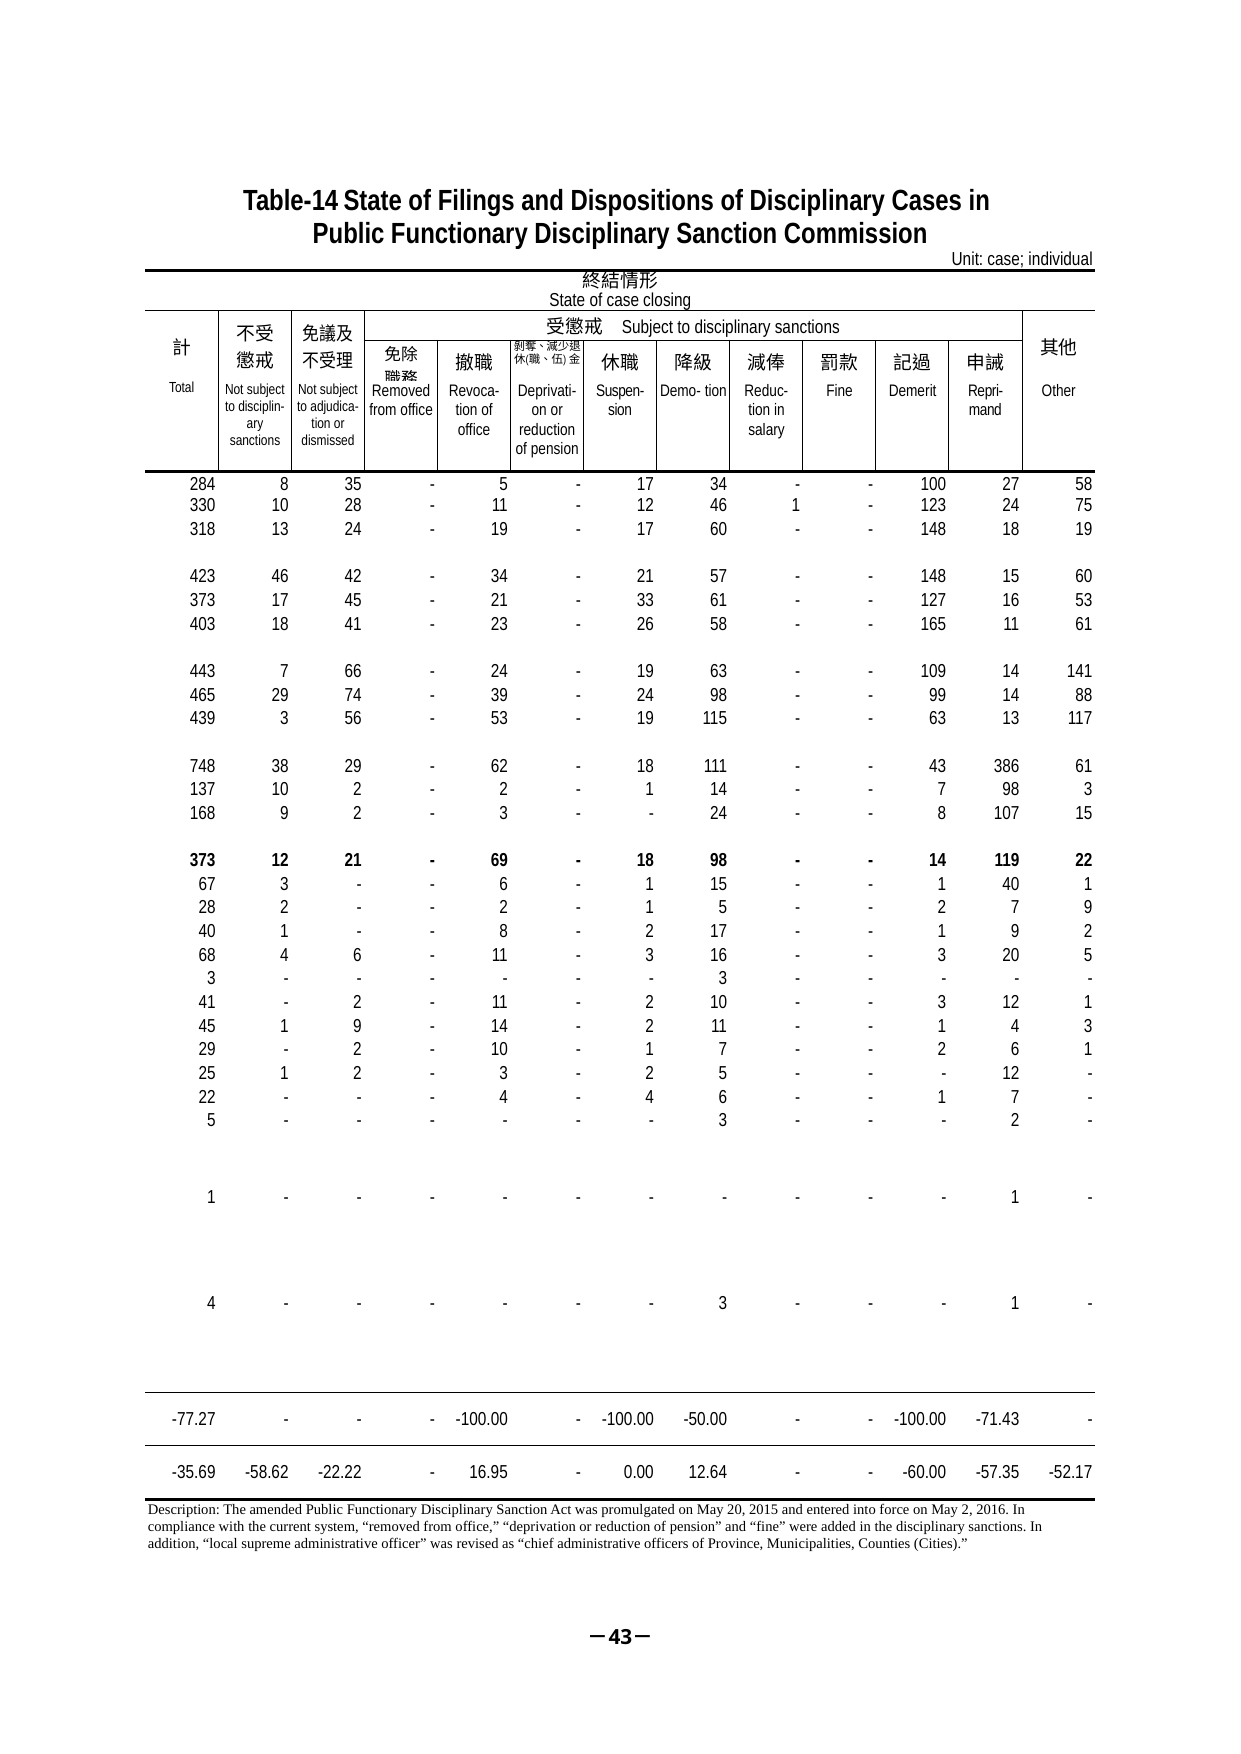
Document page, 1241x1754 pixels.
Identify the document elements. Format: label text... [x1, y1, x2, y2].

table_cell 61 [1022, 612, 1095, 635]
table_cell - [510, 1179, 583, 1214]
table_cell 63 [876, 706, 949, 730]
table_cell - [364, 1014, 437, 1037]
table_cell 58 [657, 612, 730, 635]
table_cell - [510, 966, 583, 990]
table_cell - [876, 1108, 949, 1132]
table_cell - [1022, 1085, 1095, 1108]
table_cell - [218, 1215, 291, 1392]
table_cell 5 [657, 895, 730, 919]
table_cell Fine [803, 381, 875, 470]
table_cell 11 [438, 943, 510, 966]
table_cell 2 [438, 777, 510, 801]
table_cell 2 [438, 895, 510, 919]
table_cell [438, 730, 510, 753]
table_cell 1 [1022, 872, 1095, 895]
table_cell [949, 635, 1022, 659]
table_cell 5 [1022, 943, 1095, 966]
table_cell 148 [876, 517, 949, 541]
table_cell 2 [291, 1061, 364, 1084]
table_cell - [1022, 1108, 1095, 1132]
table_cell 42 [291, 564, 364, 588]
table_cell - [803, 1179, 876, 1214]
table_cell 284 [145, 473, 218, 493]
table_cell [1022, 1132, 1095, 1155]
table_cell 40 [145, 919, 218, 943]
table_cell - [803, 777, 876, 801]
table_cell 24 [584, 683, 657, 706]
table_cell - [510, 754, 583, 777]
table_cell 29 [291, 754, 364, 777]
table_cell 53 [1022, 588, 1095, 612]
table_cell - [584, 1215, 657, 1392]
table_cell - [730, 1446, 803, 1498]
table_cell 20 [949, 943, 1022, 966]
table_cell [291, 635, 364, 659]
table_cell - [510, 493, 583, 517]
table_cell - [364, 473, 437, 493]
table_cell [291, 1155, 364, 1179]
table_cell 14 [657, 777, 730, 801]
table_cell 1 [218, 919, 291, 943]
table_cell [145, 541, 218, 564]
table_cell 27 [949, 473, 1022, 493]
table_cell 165 [876, 612, 949, 635]
table_cell 19 [584, 659, 657, 682]
table_cell [584, 541, 657, 564]
text Description: The amended Public Functionary Disciplinary Sanction Act was promulgated on May 20, 2015 and entered into force on May 2, 2016. In compliance with the current system, “removed from office,” “deprivation or reduction of pension” and “fine” were added in the disciplinary sanctions. In addition, “local supreme administrative officer” was revised as “chief administrative officers of Province, Municipalities, Counties (Cities).” [148, 1501, 1092, 1551]
table_cell - [876, 1215, 949, 1392]
table_cell [145, 730, 218, 753]
table_cell 109 [876, 659, 949, 682]
table_cell - [730, 659, 803, 682]
table_cell 0.00 [584, 1446, 657, 1498]
table_cell - [364, 493, 437, 517]
table_cell - [510, 1037, 583, 1061]
table_cell [510, 1132, 583, 1155]
table_cell 45 [145, 1014, 218, 1037]
table_cell 41 [145, 990, 218, 1013]
table_cell 8 [876, 801, 949, 824]
table_cell - [803, 683, 876, 706]
table_cell - [364, 872, 437, 895]
table_cell 21 [438, 588, 510, 612]
table_cell 18 [218, 612, 291, 635]
table_cell 98 [949, 777, 1022, 801]
table_cell [876, 730, 949, 753]
table_cell - [730, 801, 803, 824]
table_cell [364, 730, 437, 753]
table_cell -50.00 [657, 1393, 730, 1445]
table_cell [730, 824, 803, 848]
table_cell - [510, 848, 583, 872]
table_cell - [364, 1393, 437, 1445]
table_cell [438, 824, 510, 848]
table_cell 45 [291, 588, 364, 612]
table_cell 7 [657, 1037, 730, 1061]
table_cell 68 [145, 943, 218, 966]
table_cell 8 [438, 919, 510, 943]
table_cell -100.00 [584, 1393, 657, 1445]
table_cell [949, 541, 1022, 564]
table_cell - [364, 706, 437, 730]
table_cell Demerit [876, 381, 948, 470]
table_cell 9 [291, 1014, 364, 1037]
table_cell [657, 541, 730, 564]
table_cell - [364, 564, 437, 588]
table_cell - [1022, 1215, 1095, 1392]
table_cell - [803, 1215, 876, 1392]
table_cell 386 [949, 754, 1022, 777]
table_cell 373 [145, 848, 218, 872]
table_cell - [730, 564, 803, 588]
table_cell - [438, 1215, 510, 1392]
table_cell - [730, 895, 803, 919]
table_cell [291, 541, 364, 564]
table_cell 98 [657, 848, 730, 872]
table_cell 8 [218, 473, 291, 493]
table_cell 免議及不受理 [292, 311, 364, 381]
table_cell 67 [145, 872, 218, 895]
table_cell 1 [584, 872, 657, 895]
table_cell 23 [438, 612, 510, 635]
table_cell -52.17 [1022, 1446, 1095, 1498]
table_cell 18 [949, 517, 1022, 541]
table_cell - [730, 1085, 803, 1108]
table_cell - [803, 801, 876, 824]
table_cell 14 [438, 1014, 510, 1037]
table_cell - [730, 754, 803, 777]
table_cell 16 [949, 588, 1022, 612]
table_cell 2 [876, 895, 949, 919]
table_cell [218, 541, 291, 564]
table_cell [876, 1155, 949, 1179]
table_cell 19 [584, 706, 657, 730]
table_cell - [730, 706, 803, 730]
table_cell [876, 824, 949, 848]
table_cell 107 [949, 801, 1022, 824]
table_cell [291, 824, 364, 848]
table_cell [510, 730, 583, 753]
table_cell - [1022, 1393, 1095, 1445]
table_cell -100.00 [876, 1393, 949, 1445]
table_cell 3 [657, 966, 730, 990]
table_cell 373 [145, 588, 218, 612]
table_cell - [803, 848, 876, 872]
table_cell - [438, 1108, 510, 1132]
table_cell - [364, 919, 437, 943]
table_cell 減俸 [730, 341, 802, 381]
table_cell 9 [218, 801, 291, 824]
table_cell 6 [438, 872, 510, 895]
table_cell 3 [657, 1215, 730, 1392]
table_cell 5 [657, 1061, 730, 1084]
table_cell -22.22 [291, 1446, 364, 1498]
table_cell 29 [218, 683, 291, 706]
table_cell 21 [584, 564, 657, 588]
table_cell - [803, 895, 876, 919]
table_cell - [876, 966, 949, 990]
table_cell - [510, 872, 583, 895]
table_cell 137 [145, 777, 218, 801]
table_cell 3 [218, 872, 291, 895]
table_cell 7 [218, 659, 291, 682]
table_cell - [730, 1014, 803, 1037]
table_cell - [364, 659, 437, 682]
table_cell [949, 824, 1022, 848]
text Public Functionary Disciplinary Sanction Commission [148, 217, 1092, 250]
text Unit: case; individual [148, 250, 1092, 269]
table_cell - [730, 517, 803, 541]
table_cell - [730, 848, 803, 872]
table_cell 74 [291, 683, 364, 706]
table_cell 141 [1022, 659, 1095, 682]
table_cell 14 [949, 683, 1022, 706]
table_cell 19 [438, 517, 510, 541]
table_cell - [730, 1061, 803, 1084]
table_cell [145, 1132, 218, 1155]
table_cell -71.43 [949, 1393, 1022, 1445]
table_cell - [438, 1179, 510, 1214]
table_cell - [291, 1108, 364, 1132]
table_cell 1 [949, 1215, 1022, 1392]
table_cell Not subject to disciplin- ary sanctions [219, 381, 291, 470]
table_cell - [803, 1014, 876, 1037]
table_cell 403 [145, 612, 218, 635]
table_cell 34 [657, 473, 730, 493]
table_cell [218, 1132, 291, 1155]
table_cell [949, 1155, 1022, 1179]
table_cell - [584, 966, 657, 990]
table_cell - [291, 895, 364, 919]
table_cell 465 [145, 683, 218, 706]
table_cell - [803, 919, 876, 943]
table_cell [803, 1132, 876, 1155]
table_cell 2 [584, 990, 657, 1013]
table_cell 12 [584, 493, 657, 517]
table_cell -57.35 [949, 1446, 1022, 1498]
table_cell 13 [218, 517, 291, 541]
table_header 終結情形 State of case closing [145, 272, 1095, 310]
table_cell - [730, 919, 803, 943]
table_cell 2 [291, 990, 364, 1013]
table_cell - [291, 1215, 364, 1392]
table_cell - [218, 990, 291, 1013]
table_cell - [510, 564, 583, 588]
table_cell 28 [291, 493, 364, 517]
table_cell 99 [876, 683, 949, 706]
table_cell 123 [876, 493, 949, 517]
table_cell 24 [438, 659, 510, 682]
table_cell - [510, 1215, 583, 1392]
table_cell 10 [657, 990, 730, 1013]
table_cell 14 [876, 848, 949, 872]
table_cell - [730, 588, 803, 612]
table_cell - [510, 1393, 583, 1445]
table_cell - [876, 1179, 949, 1214]
table_cell - [510, 990, 583, 1013]
table_cell - [510, 706, 583, 730]
table_cell - [803, 706, 876, 730]
table_cell 16 [657, 943, 730, 966]
table_cell 60 [657, 517, 730, 541]
table_cell - [730, 1393, 803, 1445]
table_cell 423 [145, 564, 218, 588]
table_cell - [803, 1061, 876, 1084]
table_cell Removed from office [365, 381, 437, 470]
table_cell [145, 635, 218, 659]
table_cell - [510, 1446, 583, 1498]
table_cell 剝奪、減少退休(職、伍) 金 [511, 341, 583, 381]
table_cell 1 [876, 1085, 949, 1108]
table_cell 4 [438, 1085, 510, 1108]
table_cell 免除 職務 [365, 341, 437, 381]
table_cell - [584, 1179, 657, 1214]
table_cell 2 [291, 1037, 364, 1061]
table_cell 41 [291, 612, 364, 635]
table_cell [364, 1155, 437, 1179]
table_cell 罰款 [803, 341, 875, 381]
table_cell [510, 541, 583, 564]
table_cell -100.00 [438, 1393, 510, 1445]
table_cell 1 [1022, 990, 1095, 1013]
table_cell 13 [949, 706, 1022, 730]
table_cell 撤職 [438, 341, 510, 381]
table_cell [584, 824, 657, 848]
table_cell - [730, 1215, 803, 1392]
table_cell [730, 1155, 803, 1179]
table_cell [803, 730, 876, 753]
table_cell - [364, 517, 437, 541]
table_cell 748 [145, 754, 218, 777]
table_cell [218, 730, 291, 753]
table_cell - [364, 848, 437, 872]
table_cell [730, 1132, 803, 1155]
table_cell [949, 1132, 1022, 1155]
table_cell [438, 1132, 510, 1155]
table_cell 62 [438, 754, 510, 777]
table_cell 43 [876, 754, 949, 777]
table_cell 5 [145, 1108, 218, 1132]
table_cell 計 [145, 311, 218, 381]
table_cell - [803, 612, 876, 635]
table_cell [364, 541, 437, 564]
table_cell 40 [949, 872, 1022, 895]
table_cell 3 [438, 801, 510, 824]
table_cell 16.95 [438, 1446, 510, 1498]
table_cell 受懲戒 Subject to disciplinary sanctions [365, 311, 1022, 340]
table_cell - [803, 659, 876, 682]
table_cell - [510, 895, 583, 919]
table_cell [803, 541, 876, 564]
table_cell - [510, 801, 583, 824]
table_cell - [510, 777, 583, 801]
table_cell - [803, 588, 876, 612]
table_cell [1022, 824, 1095, 848]
table_cell - [949, 966, 1022, 990]
table_cell 5 [438, 473, 510, 493]
table_cell Demo- tion [657, 381, 729, 470]
table_cell 4 [584, 1085, 657, 1108]
table_cell 330 [145, 493, 218, 517]
table_cell - [803, 966, 876, 990]
table_cell 3 [584, 943, 657, 966]
table_cell 7 [876, 777, 949, 801]
table_cell [438, 635, 510, 659]
table_cell 2 [291, 801, 364, 824]
table_cell [510, 824, 583, 848]
table_cell 3 [438, 1061, 510, 1084]
table_cell 9 [1022, 895, 1095, 919]
table_cell - [364, 754, 437, 777]
table_cell 24 [291, 517, 364, 541]
table_cell 1 [218, 1061, 291, 1084]
table_cell - [584, 1108, 657, 1132]
table_cell - [510, 473, 583, 493]
table_cell [145, 1155, 218, 1179]
table_cell 21 [291, 848, 364, 872]
table_cell 15 [949, 564, 1022, 588]
table_cell 111 [657, 754, 730, 777]
table_cell - [291, 919, 364, 943]
table_cell -35.69 [145, 1446, 218, 1498]
table_cell 1 [145, 1179, 218, 1214]
table_cell [218, 1155, 291, 1179]
table_cell 439 [145, 706, 218, 730]
table_cell [1022, 541, 1095, 564]
table_cell - [803, 1393, 876, 1445]
table_cell 4 [949, 1014, 1022, 1037]
table_cell - [364, 777, 437, 801]
table_cell [657, 730, 730, 753]
table_cell - [803, 754, 876, 777]
table_cell - [291, 1179, 364, 1214]
table_cell - [364, 1446, 437, 1498]
table_cell - [730, 1037, 803, 1061]
table_cell [730, 541, 803, 564]
table_cell [438, 1155, 510, 1179]
table_cell [510, 1155, 583, 1179]
table_cell - [510, 943, 583, 966]
table_cell [584, 1132, 657, 1155]
table_cell 18 [584, 754, 657, 777]
table_cell [1022, 1155, 1095, 1179]
table_cell 25 [145, 1061, 218, 1084]
table_cell [876, 541, 949, 564]
table_cell 12 [949, 990, 1022, 1013]
table_cell - [730, 777, 803, 801]
table_cell 17 [584, 517, 657, 541]
table_cell 3 [1022, 1014, 1095, 1037]
table_cell -58.62 [218, 1446, 291, 1498]
table_cell 1 [584, 1037, 657, 1061]
table_cell - [803, 1108, 876, 1132]
table_cell - [1022, 1179, 1095, 1214]
table_cell - [803, 473, 876, 493]
table_cell [364, 1132, 437, 1155]
table_cell - [730, 872, 803, 895]
table_cell [803, 824, 876, 848]
table_cell - [510, 659, 583, 682]
table_cell - [291, 966, 364, 990]
table_cell [218, 824, 291, 848]
table_cell - [730, 683, 803, 706]
table_cell [876, 635, 949, 659]
table_cell 58 [1022, 473, 1095, 493]
table_cell - [803, 1085, 876, 1108]
table_cell [364, 635, 437, 659]
table_cell 28 [145, 895, 218, 919]
table_cell 降級 [657, 341, 729, 381]
table_cell 63 [657, 659, 730, 682]
table_cell [876, 1132, 949, 1155]
table_cell 記過 [876, 341, 948, 381]
table_cell 6 [657, 1085, 730, 1108]
table_cell - [803, 943, 876, 966]
table_cell [218, 635, 291, 659]
table_cell 69 [438, 848, 510, 872]
table_cell 15 [1022, 801, 1095, 824]
table_cell 3 [145, 966, 218, 990]
table_cell 2 [218, 895, 291, 919]
table_cell 2 [876, 1037, 949, 1061]
table_cell 申誡 [949, 341, 1022, 381]
table_cell 26 [584, 612, 657, 635]
table_cell -60.00 [876, 1446, 949, 1498]
table_cell [584, 1155, 657, 1179]
table_cell - [876, 1061, 949, 1084]
table_cell [803, 1155, 876, 1179]
table_cell 38 [218, 754, 291, 777]
table_cell 53 [438, 706, 510, 730]
table_cell - [364, 588, 437, 612]
table_cell - [803, 564, 876, 588]
table_cell 19 [1022, 517, 1095, 541]
table_cell 3 [218, 706, 291, 730]
table_cell 24 [949, 493, 1022, 517]
table_cell 127 [876, 588, 949, 612]
table_cell - [218, 1179, 291, 1214]
table_cell 12 [949, 1061, 1022, 1084]
table_cell [657, 635, 730, 659]
table_cell 11 [949, 612, 1022, 635]
table_cell 46 [657, 493, 730, 517]
table_cell 46 [218, 564, 291, 588]
table_cell 2 [1022, 919, 1095, 943]
table_cell - [291, 872, 364, 895]
table_cell - [510, 919, 583, 943]
table_cell 2 [584, 919, 657, 943]
table_cell 60 [1022, 564, 1095, 588]
table_cell [657, 824, 730, 848]
table_cell - [364, 1215, 437, 1392]
table_cell 3 [876, 990, 949, 1013]
table_cell - [584, 801, 657, 824]
table_cell 1 [1022, 1037, 1095, 1061]
table_cell 11 [438, 990, 510, 1013]
table_cell 61 [657, 588, 730, 612]
table_cell 66 [291, 659, 364, 682]
table_cell 1 [584, 777, 657, 801]
table_cell - [1022, 1061, 1095, 1084]
table_cell 不受 懲戒 [219, 311, 291, 381]
table_cell 休職 [584, 341, 656, 381]
table_cell 14 [949, 659, 1022, 682]
table_cell - [803, 517, 876, 541]
table_cell - [218, 1108, 291, 1132]
table_cell 115 [657, 706, 730, 730]
table_cell 其他 [1023, 311, 1095, 381]
table_cell [584, 635, 657, 659]
table_cell - [218, 1037, 291, 1061]
table_cell 18 [584, 848, 657, 872]
table_cell - [364, 683, 437, 706]
table_cell - [438, 966, 510, 990]
table_cell 1 [876, 872, 949, 895]
table_cell 11 [657, 1014, 730, 1037]
table_cell 6 [949, 1037, 1022, 1061]
table_cell - [510, 683, 583, 706]
table_cell - [218, 1085, 291, 1108]
table_cell - [364, 612, 437, 635]
table_cell - [730, 966, 803, 990]
table_cell 17 [584, 473, 657, 493]
text Table-14 State of Filings and Dispositions of Disciplinary Cases in [148, 183, 1092, 217]
table_cell [657, 1155, 730, 1179]
table_cell - [803, 1037, 876, 1061]
table_cell 75 [1022, 493, 1095, 517]
table_cell [364, 824, 437, 848]
table_cell [438, 541, 510, 564]
table_cell [145, 824, 218, 848]
table_cell 443 [145, 659, 218, 682]
table_cell 3 [657, 1108, 730, 1132]
table_cell 10 [218, 777, 291, 801]
table_cell Reduc- tion in salary [730, 381, 802, 470]
table_cell - [364, 895, 437, 919]
table_cell 57 [657, 564, 730, 588]
table_cell - [730, 990, 803, 1013]
table_cell 88 [1022, 683, 1095, 706]
table_cell - [803, 493, 876, 517]
table_cell - [510, 1014, 583, 1037]
table_cell 33 [584, 588, 657, 612]
table_cell - [803, 990, 876, 1013]
table_cell - [657, 1179, 730, 1214]
table_cell - [364, 1037, 437, 1061]
table_cell [730, 635, 803, 659]
table_cell 12.64 [657, 1446, 730, 1498]
table_cell [657, 1132, 730, 1155]
table_cell 3 [1022, 777, 1095, 801]
table_cell 3 [876, 943, 949, 966]
table_cell 119 [949, 848, 1022, 872]
table_cell - [364, 1085, 437, 1108]
table_cell 10 [438, 1037, 510, 1061]
table_cell 100 [876, 473, 949, 493]
table_cell - [730, 943, 803, 966]
table_cell 17 [218, 588, 291, 612]
table_cell 2 [584, 1014, 657, 1037]
table_cell [1022, 730, 1095, 753]
table_cell - [510, 1061, 583, 1084]
table_cell - [364, 943, 437, 966]
table_cell 24 [657, 801, 730, 824]
table_cell 2 [584, 1061, 657, 1084]
table_cell 7 [949, 1085, 1022, 1108]
table_cell Suspen- sion [584, 381, 656, 470]
table_cell 22 [1022, 848, 1095, 872]
table_cell - [730, 1108, 803, 1132]
table_cell 29 [145, 1037, 218, 1061]
table_cell [949, 730, 1022, 753]
table_cell Repri-mand [949, 381, 1022, 470]
table_cell - [510, 1085, 583, 1108]
table_cell 1 [584, 895, 657, 919]
table_cell 1 [876, 1014, 949, 1037]
table_cell Deprivati- on or reduction of pension [511, 381, 583, 470]
table_cell 15 [657, 872, 730, 895]
table_cell 56 [291, 706, 364, 730]
table_cell - [291, 1393, 364, 1445]
table_cell 35 [291, 473, 364, 493]
table_cell - [510, 588, 583, 612]
table_cell 12 [218, 848, 291, 872]
table_cell [1022, 635, 1095, 659]
table_cell 9 [949, 919, 1022, 943]
table_cell [291, 730, 364, 753]
table_cell - [510, 1108, 583, 1132]
table_cell 34 [438, 564, 510, 588]
table_cell Revoca- tion of office [438, 381, 510, 470]
table_cell 2 [949, 1108, 1022, 1132]
table_cell [291, 1132, 364, 1155]
table_cell - [510, 612, 583, 635]
table_cell 22 [145, 1085, 218, 1108]
table_cell - [803, 1446, 876, 1498]
table_cell - [730, 612, 803, 635]
table_cell 6 [291, 943, 364, 966]
table_cell 1 [218, 1014, 291, 1037]
table_cell 11 [438, 493, 510, 517]
table_cell 4 [145, 1215, 218, 1392]
table_cell 1 [949, 1179, 1022, 1214]
table_cell - [364, 801, 437, 824]
table_cell - [730, 1179, 803, 1214]
table_cell 2 [291, 777, 364, 801]
table_cell 4 [218, 943, 291, 966]
table_cell [584, 730, 657, 753]
table_cell -77.27 [145, 1393, 218, 1445]
table_cell 17 [657, 919, 730, 943]
table_cell - [803, 872, 876, 895]
table_cell - [364, 1061, 437, 1084]
table_cell Other [1023, 381, 1095, 470]
table_cell 318 [145, 517, 218, 541]
table_cell [803, 635, 876, 659]
table_cell - [510, 517, 583, 541]
table_cell - [218, 966, 291, 990]
table_cell [730, 730, 803, 753]
table_cell - [1022, 966, 1095, 990]
table_cell 39 [438, 683, 510, 706]
table_cell 148 [876, 564, 949, 588]
table_cell 168 [145, 801, 218, 824]
table_cell 117 [1022, 706, 1095, 730]
table_cell Total [145, 381, 218, 470]
table_cell - [218, 1393, 291, 1445]
table_cell - [364, 1108, 437, 1132]
table_cell - [364, 1179, 437, 1214]
table_cell 98 [657, 683, 730, 706]
table_cell 7 [949, 895, 1022, 919]
table_cell - [364, 966, 437, 990]
table_cell 1 [876, 919, 949, 943]
table_cell Not subject to adjudica- tion or dismissed [292, 381, 364, 470]
table_cell [510, 635, 583, 659]
table_cell - [730, 473, 803, 493]
table_cell 61 [1022, 754, 1095, 777]
table_cell 10 [218, 493, 291, 517]
table_cell - [291, 1085, 364, 1108]
table_cell 1 [730, 493, 803, 517]
table_cell - [364, 990, 437, 1013]
